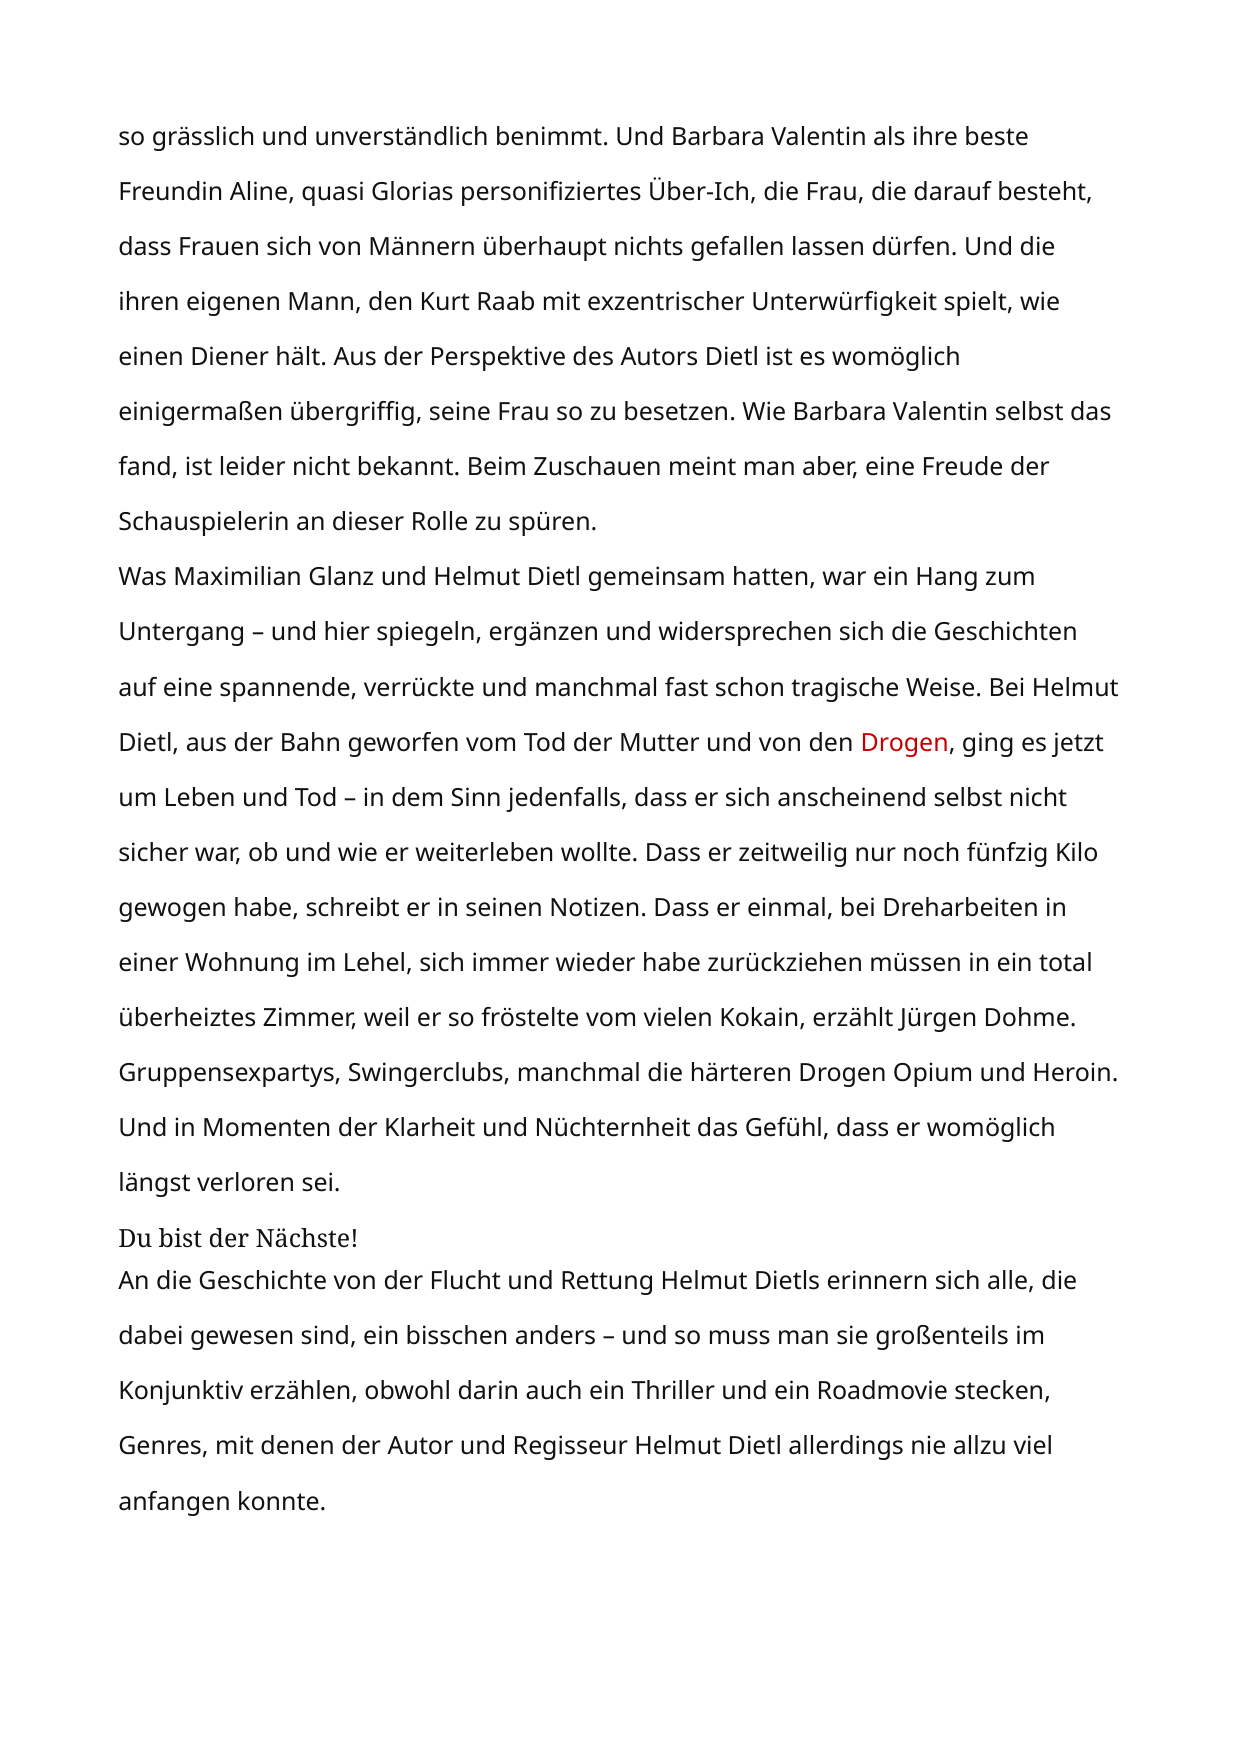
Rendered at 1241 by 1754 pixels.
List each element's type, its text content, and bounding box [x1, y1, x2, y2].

text Was Maximilian Glanz und Helmut Dietl gemeinsam hatten, war ein Hang zum Untergang – und hier spiegeln, ergänzen und widersprechen sich die Geschichten auf eine spannende, verrückte und manchmal fast schon tragische Weise. Bei Helmut Dietl, aus der Bahn geworfen vom Tod der Mutter und von den Drogen, ging es jetzt um Leben und Tod – in dem Sinn jedenfalls, dass er sich anscheinend selbst nicht sicher war, ob und wie er weiterleben wollte. Dass er zeitweilig nur noch fünfzig Kilo gewogen habe, schreibt er in seinen Notizen. Dass er einmal, bei Dreharbeiten in einer Wohnung im Lehel, sich immer wieder habe zurückziehen müssen in ein total überheiztes Zimmer, weil er so fröstelte vom vielen Kokain, erzählt Jürgen Dohme. Gruppensexpartys, Swingerclubs, manchmal die härteren Drogen Opium und Heroin. Und in Momenten der Klarheit und Nüchternheit das Gefühl, dass er womöglich längst verloren sei. [118, 559, 1122, 1199]
text An die Geschichte von der Flucht und Rettung Helmut Dietls erinnern sich alle, die dabei gewesen sind, ein bisschen anders – und so muss man sie großenteils im Konjunktiv erzählen, obwohl darin auch ein Thriller und ein Roadmovie stecken, Genres, mit denen der Autor und Regisseur Helmut Dietl allerdings nie allzu viel anfangen konnte. [118, 1263, 1122, 1517]
text so grässlich und unverständlich benimmt. Und Barbara Valentin als ihre beste Freundin Aline, quasi Glorias personifiziertes Über-Ich, die Frau, die darauf besteht, dass Frauen sich von Männern überhaupt nichts gefallen lassen dürfen. Und die ihren eigenen Mann, den Kurt Raab mit exzentrischer Unterwürfigkeit spielt, wie einen Diener hält. Aus der Perspektive des Autors Dietl ist es womöglich einigermaßen übergriffig, seine Frau so zu besetzen. Wie Barbara Valentin selbst das fand, ist leider nicht bekannt. Beim Zuschauen meint man aber, eine Freude der Schauspielerin an dieser Rolle zu spüren. [118, 118, 1122, 538]
subtitle Du bist der Nächste! [118, 1220, 1122, 1254]
